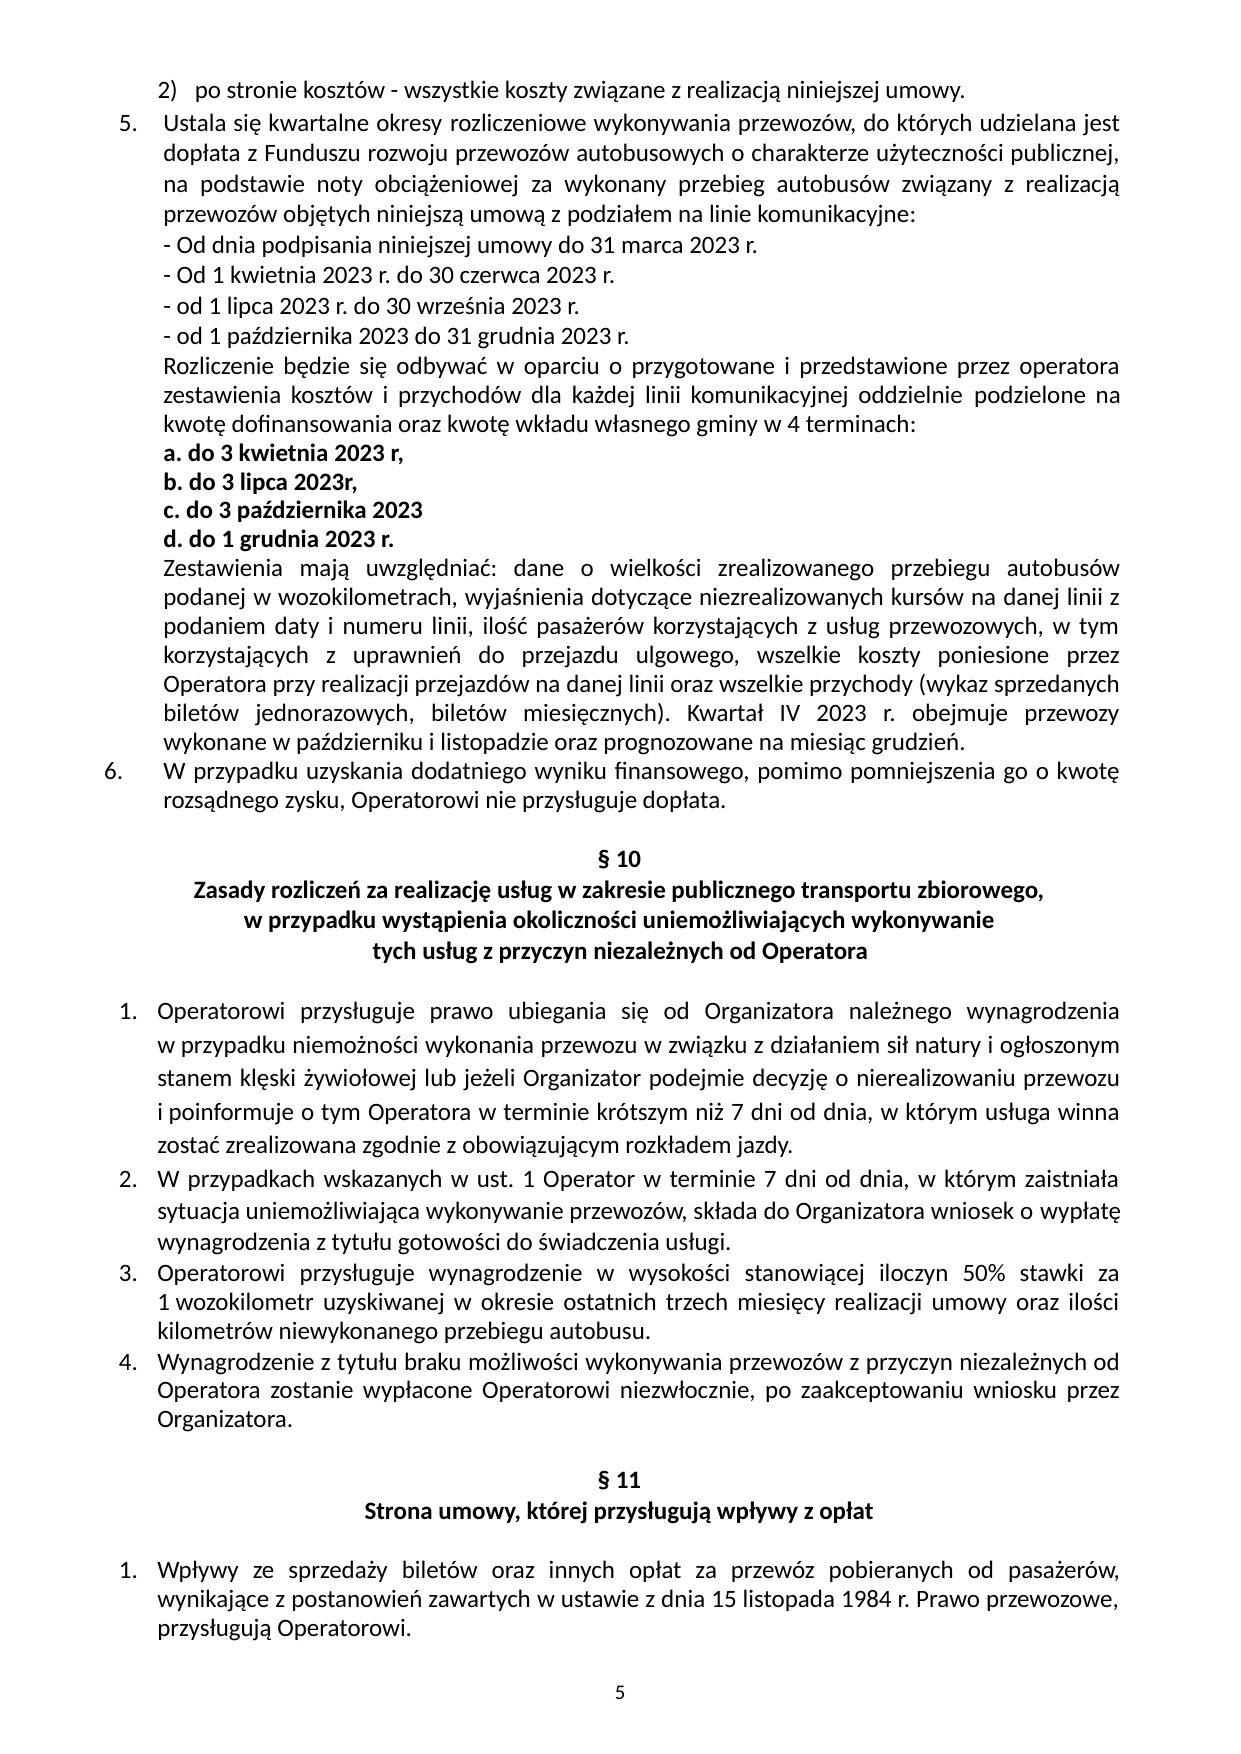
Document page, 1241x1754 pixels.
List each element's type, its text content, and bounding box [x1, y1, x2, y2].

list W przypadku uzyskania dodatniego wyniku finansowego, pomimo pomniejszenia go o kwotę rozsądnego zysku, Operatorowi nie przysługuje dopłata. [104, 756, 1121, 814]
text a. do 3 kwietnia 2023 r, [163, 438, 1121, 467]
text § 10 [119, 843, 1119, 874]
text - od 1 lipca 2023 r. do 30 września 2023 r. [163, 290, 1121, 321]
text Rozliczenie będzie się odbywać w oparciu o przygotowane i przedstawione przez operatora zestawienia kosztów i przychodów dla każdej linii komunikacyjnej oddzielnie podzielone na kwotę dofinansowania oraz kwotę wkładu własnego gminy w 4 terminach: [163, 351, 1121, 438]
text § 11 [119, 1464, 1119, 1495]
text Zestawienia mają uwzględniać: dane o wielkości zrealizowanego przebiegu autobusów podanej w wozokilometrach, wyjaśnienia dotyczące niezrealizowanych kursów na danej linii z podaniem daty i numeru linii, ilość pasażerów korzystających z usług przewozowych, w tym korzystających z uprawnień do przejazdu ulgowego, wszelkie koszty poniesione przez Operatora przy realizacji przejazdów na danej linii oraz wszelkie przychody (wykaz sprzedanych biletów jednorazowych, biletów miesięcznych). Kwartał IV 2023 r. obejmuje przewozy wykonane w październiku i listopadzie oraz prognozowane na miesiąc grudzień. [163, 554, 1121, 756]
text - od 1 października 2023 do 31 grudnia 2023 r. [163, 321, 1121, 351]
text c. do 3 października 2023 [163, 496, 1121, 525]
text w przypadku wystąpienia okoliczności uniemożliwiających wykonywanie [119, 904, 1119, 935]
text Strona umowy, której przysługują wpływy z opłat [119, 1495, 1119, 1526]
list Wpływy ze sprzedaży biletów oraz innych opłat za przewóz pobieranych od pasażerów, wynikające z postanowień zawartych w ustawie z dnia 15 listopada 1984 r. Prawo przewozowe, przysługują Operatorowi. [119, 1556, 1121, 1643]
text b. do 3 lipca 2023r, [163, 467, 1121, 496]
list W przypadkach wskazanych w ust. 1 Operator w terminie 7 dni od dnia, w którym zaistniała sytuacja uniemożliwiająca wykonywanie przewozów, składa do Organizatora wniosek o wypłatę wynagrodzenia z tytułu gotowości do świadczenia usługi. [119, 1163, 1121, 1257]
list Ustala się kwartalne okresy rozliczeniowe wykonywania przewozów, do których udzielana jest dopłata z Funduszu rozwoju przewozów autobusowych o charakterze użyteczności publicznej, na podstawie noty obciążeniowej za wykonany przebieg autobusów związany z realizacją przewozów objętych niniejszą umową z podziałem na linie komunikacyjne: [119, 107, 1121, 229]
list po stronie kosztów - wszystkie koszty związane z realizacją niniejszej umowy. [157, 74, 1121, 104]
text - Od 1 kwietnia 2023 r. do 30 czerwca 2023 r. [163, 259, 1121, 290]
list Wynagrodzenie z tytułu braku możliwości wykonywania przewozów z przyczyn niezależnych od Operatora zostanie wypłacone Operatorowi niezwłocznie, po zaakceptowaniu wniosku przez Organizatora. [119, 1347, 1121, 1434]
list Operatorowi przysługuje wynagrodzenie w wysokości stanowiącej iloczyn 50% stawki za 1 wozokilometr uzyskiwanej w okresie ostatnich trzech miesięcy realizacji umowy oraz ilości kilometrów niewykonanego przebiegu autobusu. [119, 1258, 1121, 1346]
text d. do 1 grudnia 2023 r. [163, 525, 1121, 554]
text tych usług z przyczyn niezależnych od Operatora [119, 935, 1121, 965]
list Operatorowi przysługuje prawo ubiegania się od Organizatora należnego wynagrodzenia w przypadku niemożności wykonania przewozu w związku z działaniem sił natury i ogłoszonym stanem klęski żywiołowej lub jeżeli Organizator podejmie decyzję o nierealizowaniu przewozu i poinformuje o tym Operatora w terminie krótszym niż 7 dni od dnia, w którym usługa winna zostać zrealizowana zgodnie z obowiązującym rozkładem jazdy. [119, 995, 1121, 1160]
text - Od dnia podpisania niniejszej umowy do 31 marca 2023 r. [163, 229, 1121, 259]
text Zasady rozliczeń za realizację usług w zakresie publicznego transportu zbiorowego, [119, 874, 1119, 904]
